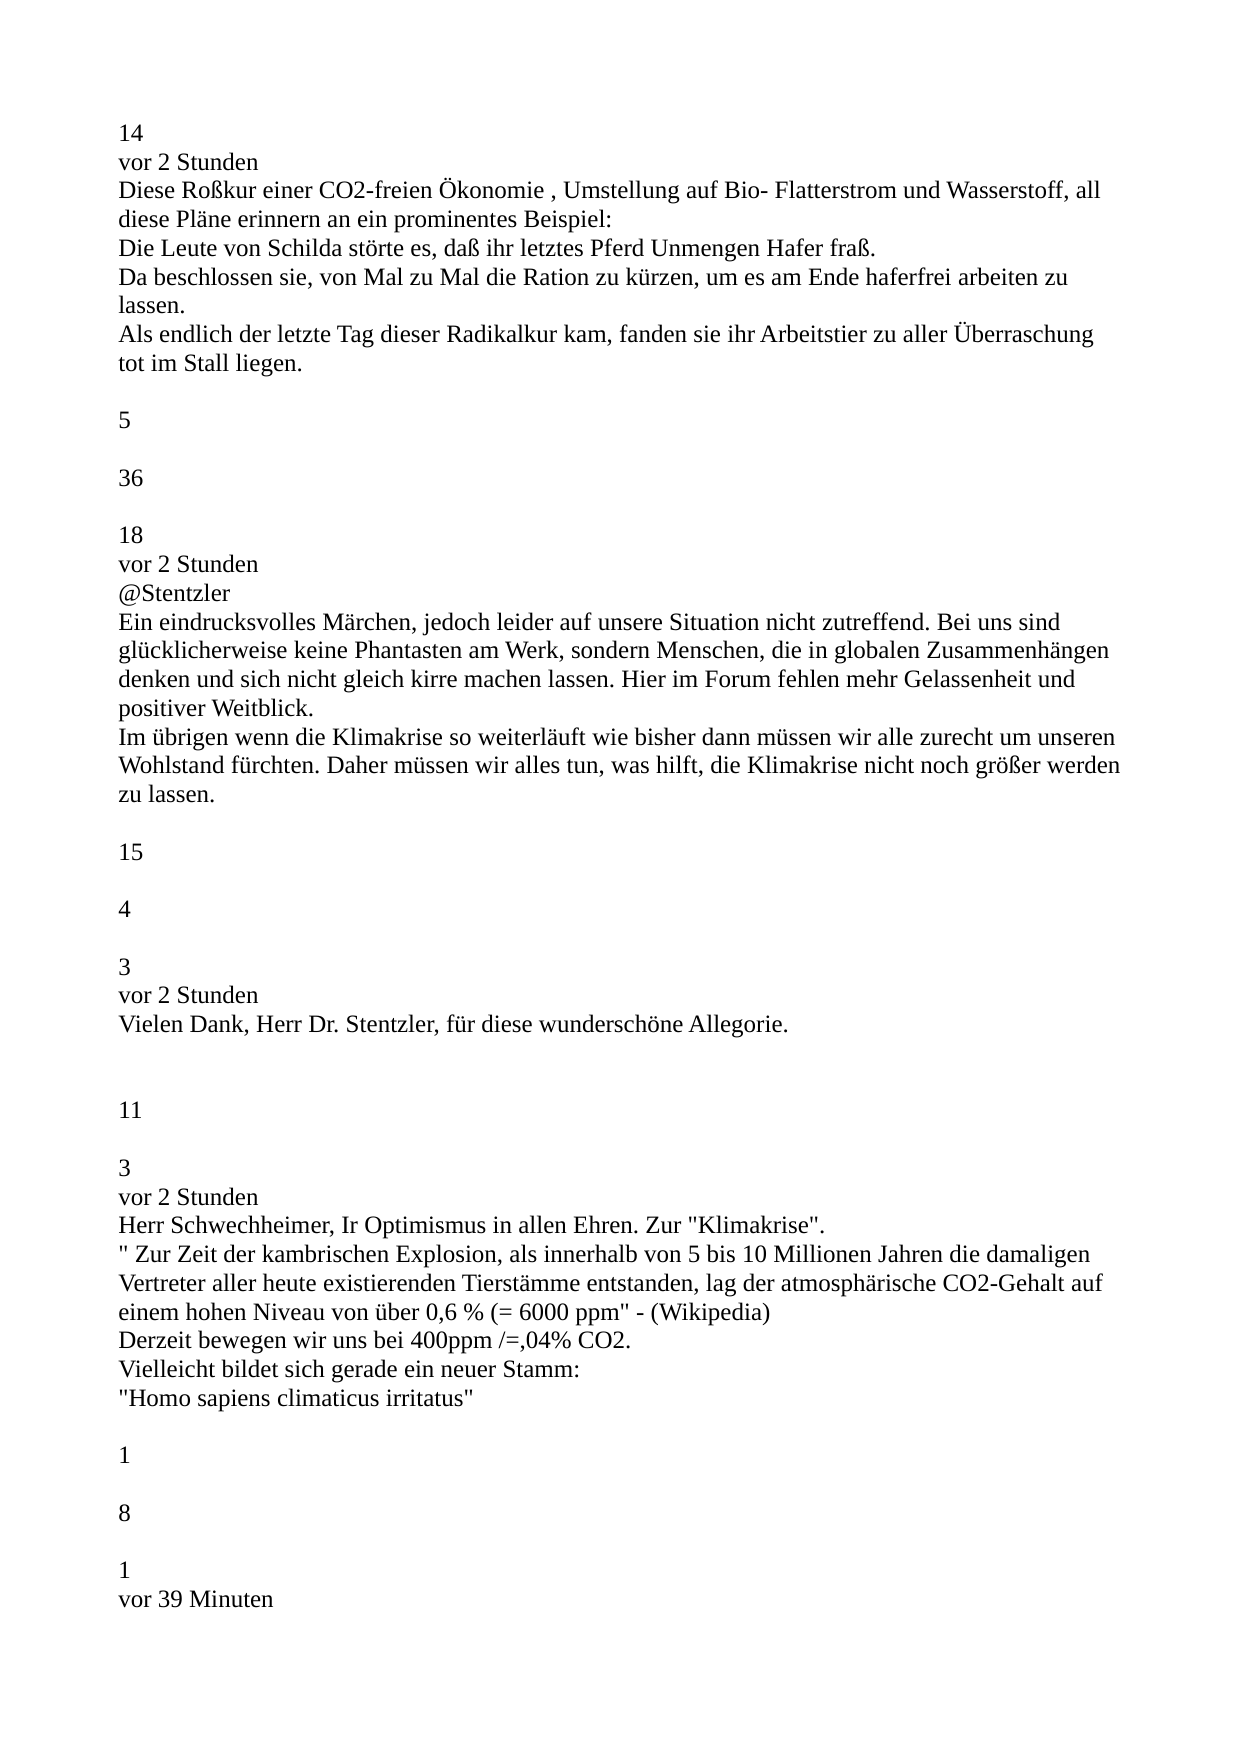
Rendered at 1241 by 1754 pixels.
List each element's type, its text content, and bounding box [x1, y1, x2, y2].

text Im übrigen wenn die Klimakrise so weiterläuft wie bisher dann müssen wir alle zurecht um unseren Wohlstand fürchten. Daher müssen wir alles tun, was hilft, die Klimakrise nicht noch größer werden zu lassen. [118, 722, 1122, 808]
text "Homo sapiens climaticus irritatus" [118, 1383, 1122, 1412]
text Diese Roßkur einer CO2-freien Ökonomie , Umstellung auf Bio- Flatterstrom und Wasserstoff, all diese Pläne erinnern an ein prominentes Beispiel: [118, 176, 1122, 233]
text 1 [118, 1556, 1122, 1584]
text 3 [118, 1153, 1122, 1182]
text vor 2 Stunden [118, 549, 1122, 578]
text Als endlich der letzte Tag dieser Radikalkur kam, fanden sie ihr Arbeitstier zu aller Überraschung tot im Stall liegen. [118, 319, 1122, 377]
text vor 39 Minuten [118, 1584, 1122, 1613]
text Die Leute von Schilda störte es, daß ihr letztes Pferd Unmengen Hafer fraß. [118, 233, 1122, 262]
text 14 [118, 118, 1122, 147]
text 4 [118, 894, 1122, 923]
text Derzeit bewegen wir uns bei 400ppm /=,04% CO2. [118, 1326, 1122, 1354]
text 5 [118, 406, 1122, 434]
text 36 [118, 463, 1122, 492]
text 18 [118, 521, 1122, 549]
text vor 2 Stunden [118, 981, 1122, 1009]
text 11 [118, 1096, 1122, 1124]
text " Zur Zeit der kambrischen Explosion, als innerhalb von 5 bis 10 Millionen Jahren die damaligen Vertreter aller heute existierenden Tierstämme entstanden, lag der atmosphärische CO2-Gehalt auf einem hohen Niveau von über 0,6 % (= 6000 ppm" - (Wikipedia) [118, 1239, 1122, 1326]
text 15 [118, 837, 1122, 866]
text Herr Schwechheimer, Ir Optimismus in allen Ehren. Zur "Klimakrise". [118, 1211, 1122, 1239]
text 8 [118, 1498, 1122, 1527]
text Vielleicht bildet sich gerade ein neuer Stamm: [118, 1354, 1122, 1383]
text vor 2 Stunden [118, 147, 1122, 176]
text Da beschlossen sie, von Mal zu Mal die Ration zu kürzen, um es am Ende haferfrei arbeiten zu lassen. [118, 262, 1122, 319]
text vor 2 Stunden [118, 1182, 1122, 1211]
text @Stentzler [118, 578, 1122, 607]
text Vielen Dank, Herr Dr. Stentzler, für diese wunderschöne Allegorie. [118, 1009, 1122, 1038]
text Ein eindrucksvolles Märchen, jedoch leider auf unsere Situation nicht zutreffend. Bei uns sind glücklicherweise keine Phantasten am Werk, sondern Menschen, die in globalen Zusammenhängen denken und sich nicht gleich kirre machen lassen. Hier im Forum fehlen mehr Gelassenheit und positiver Weitblick. [118, 607, 1122, 722]
text 3 [118, 952, 1122, 981]
text 1 [118, 1441, 1122, 1469]
